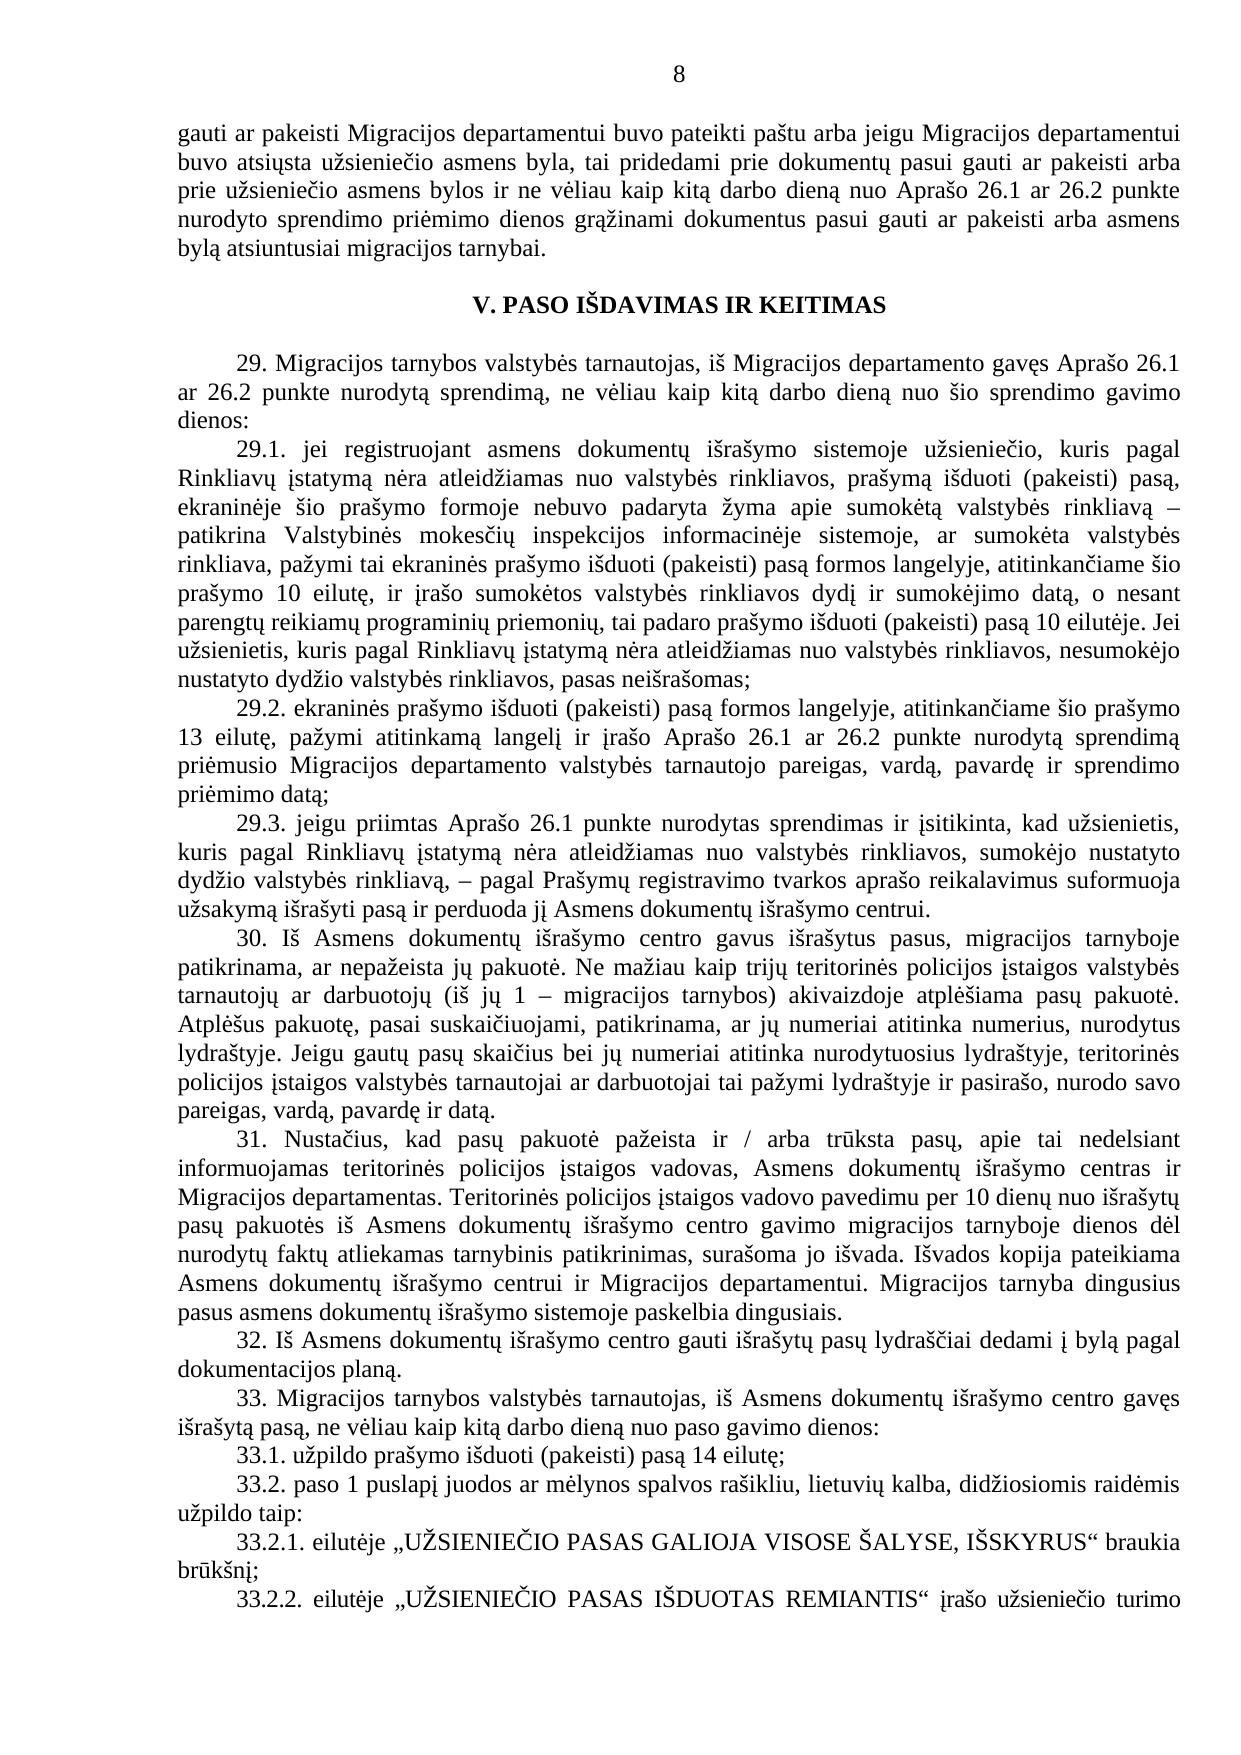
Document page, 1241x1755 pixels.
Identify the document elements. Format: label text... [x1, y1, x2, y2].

text 29.3. jeigu priimtas Aprašo 26.1 punkte nurodytas sprendimas ir įsitikinta, kad užsienietis, kuris pagal Rinkliavų įstatymą nėra atleidžiamas nuo valstybės rinkliavos, sumokėjo nustatyto dydžio valstybės rinkliavą, – pagal Prašymų registravimo tvarkos aprašo reikalavimus suformuoja užsakymą išrašyti pasą ir perduoda jį Asmens dokumentų išrašymo centrui. [177, 808, 1181, 923]
text 33.1. užpildo prašymo išduoti (pakeisti) pasą 14 eilutę; [177, 1441, 1181, 1469]
text 33.2. paso 1 puslapį juodos ar mėlynos spalvos rašikliu, lietuvių kalba, didžiosiomis raidėmis užpildo taip: [177, 1469, 1181, 1527]
text 29.1. jei registruojant asmens dokumentų išrašymo sistemoje užsieniečio, kuris pagal Rinkliavų įstatymą nėra atleidžiamas nuo valstybės rinkliavos, prašymą išduoti (pakeisti) pasą, ekraninėje šio prašymo formoje nebuvo padaryta žyma apie sumokėtą valstybės rinkliavą – patikrina Valstybinės mokesčių inspekcijos informacinėje sistemoje, ar sumokėta valstybės rinkliava, pažymi tai ekraninės prašymo išduoti (pakeisti) pasą formos langelyje, atitinkančiame šio prašymo 10 eilutę, ir įrašo sumokėtos valstybės rinkliavos dydį ir sumokėjimo datą, o nesant parengtų reikiamų programinių priemonių, tai padaro prašymo išduoti (pakeisti) pasą 10 eilutėje. Jei užsienietis, kuris pagal Rinkliavų įstatymą nėra atleidžiamas nuo valstybės rinkliavos, nesumokėjo nustatyto dydžio valstybės rinkliavos, pasas neišrašomas; [177, 434, 1181, 693]
text 33.2.2. eilutėje „UŽSIENIEČIO PASAS IŠDUOTAS REMIANTIS“ įrašo užsieniečio turimo [177, 1584, 1181, 1613]
text 29. Migracijos tarnybos valstybės tarnautojas, iš Migracijos departamento gavęs Aprašo 26.1 ar 26.2 punkte nurodytą sprendimą, ne vėliau kaip kitą darbo dieną nuo šio sprendimo gavimo dienos: [177, 348, 1181, 434]
text V. PASO IŠDAVIMAS IR KEITIMAS [177, 291, 1181, 319]
text 33. Migracijos tarnybos valstybės tarnautojas, iš Asmens dokumentų išrašymo centro gavęs išrašytą pasą, ne vėliau kaip kitą darbo dieną nuo paso gavimo dienos: [177, 1383, 1181, 1441]
text 29.2. ekraninės prašymo išduoti (pakeisti) pasą formos langelyje, atitinkančiame šio prašymo 13 eilutę, pažymi atitinkamą langelį ir įrašo Aprašo 26.1 ar 26.2 punkte nurodytą sprendimą priėmusio Migracijos departamento valstybės tarnautojo pareigas, vardą, pavardę ir sprendimo priėmimo datą; [177, 693, 1181, 808]
text 31. Nustačius, kad pasų pakuotė pažeista ir / arba trūksta pasų, apie tai nedelsiant informuojamas teritorinės policijos įstaigos vadovas, Asmens dokumentų išrašymo centras ir Migracijos departamentas. Teritorinės policijos įstaigos vadovo pavedimu per 10 dienų nuo išrašytų pasų pakuotės iš Asmens dokumentų išrašymo centro gavimo migracijos tarnyboje dienos dėl nurodytų faktų atliekamas tarnybinis patikrinimas, surašoma jo išvada. Išvados kopija pateikiama Asmens dokumentų išrašymo centrui ir Migracijos departamentui. Migracijos tarnyba dingusius pasus asmens dokumentų išrašymo sistemoje paskelbia dingusiais. [177, 1124, 1181, 1326]
text gauti ar pakeisti Migracijos departamentui buvo pateikti paštu arba jeigu Migracijos departamentui buvo atsiųsta užsieniečio asmens byla, tai pridedami prie dokumentų pasui gauti ar pakeisti arba prie užsieniečio asmens bylos ir ne vėliau kaip kitą darbo dieną nuo Aprašo 26.1 ar 26.2 punkte nurodyto sprendimo priėmimo dienos grąžinami dokumentus pasui gauti ar pakeisti arba asmens bylą atsiuntusiai migracijos tarnybai. [177, 118, 1181, 262]
text 32. Iš Asmens dokumentų išrašymo centro gauti išrašytų pasų lydraščiai dedami į bylą pagal dokumentacijos planą. [177, 1326, 1181, 1383]
text 30. Iš Asmens dokumentų išrašymo centro gavus išrašytus pasus, migracijos tarnyboje patikrinama, ar nepažeista jų pakuotė. Ne mažiau kaip trijų teritorinės policijos įstaigos valstybės tarnautojų ar darbuotojų (iš jų 1 – migracijos tarnybos) akivaizdoje atplėšiama pasų pakuotė. Atplėšus pakuotę, pasai suskaičiuojami, patikrinama, ar jų numeriai atitinka numerius, nurodytus lydraštyje. Jeigu gautų pasų skaičius bei jų numeriai atitinka nurodytuosius lydraštyje, teritorinės policijos įstaigos valstybės tarnautojai ar darbuotojai tai pažymi lydraštyje ir pasirašo, nurodo savo pareigas, vardą, pavardę ir datą. [177, 923, 1181, 1124]
text 33.2.1. eilutėje „UŽSIENIEČIO PASAS GALIOJA VISOSE ŠALYSE, IŠSKYRUS“ braukia brūkšnį; [177, 1527, 1181, 1584]
